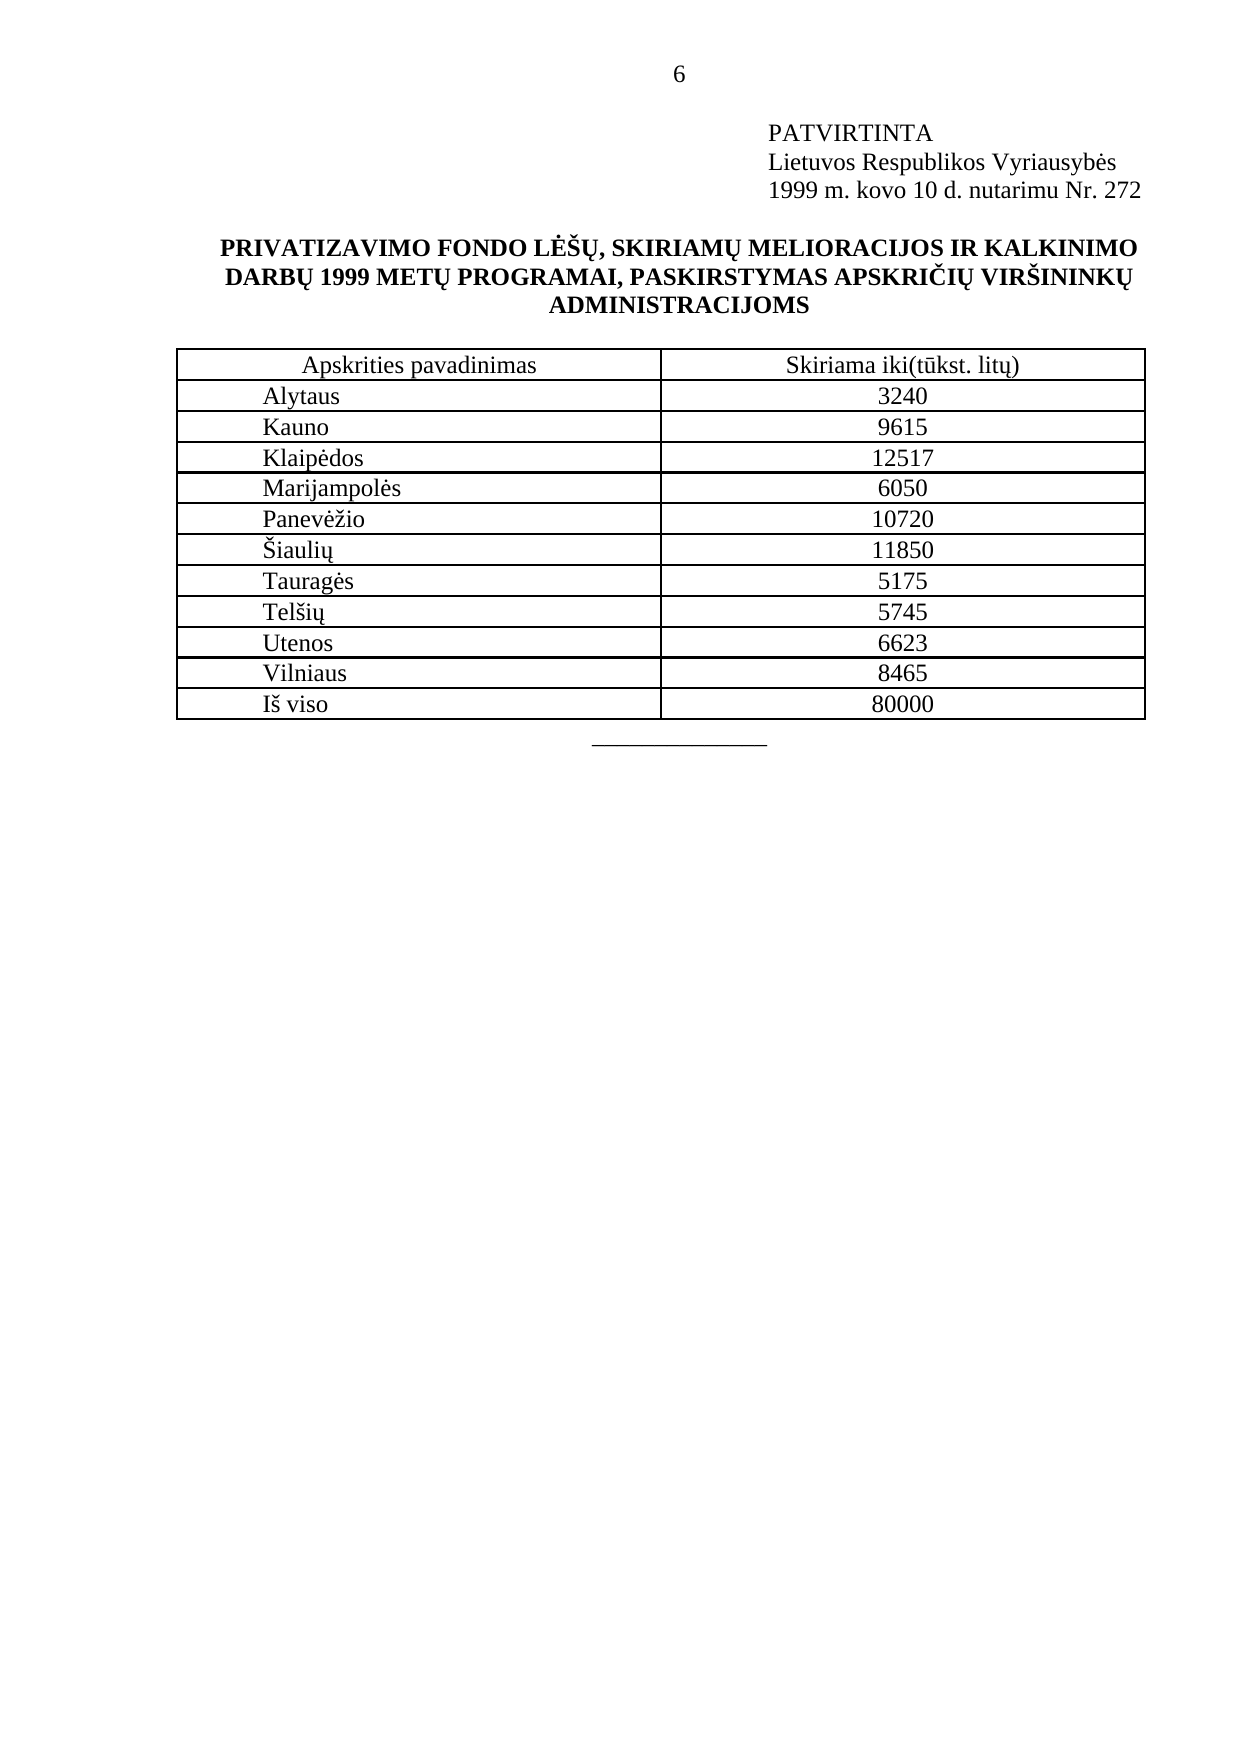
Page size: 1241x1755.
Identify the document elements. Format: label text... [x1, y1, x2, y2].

table_cell Kauno [178, 412, 660, 441]
text PRIVATIZAVIMO FONDO LĖŠŲ, SKIRIAMŲ MELIORACIJOS IR KALKINIMO DARBŲ 1999 METŲ PROGRAMAI, PASKIRSTYMAS APSKRIČIŲ VIRŠININKŲ ADMINISTRACIJOMS [177, 233, 1181, 319]
table_cell Utenos [178, 628, 660, 656]
table_cell Tauragės [178, 566, 660, 595]
table_cell Marijampolės [178, 474, 660, 502]
table_cell Panevėžio [178, 504, 660, 533]
table_cell 10720 [662, 504, 1144, 533]
table_cell 5745 [662, 597, 1144, 626]
table_cell 6623 [662, 628, 1144, 656]
text PATVIRTINTA [177, 118, 1181, 147]
table_cell 3240 [662, 381, 1144, 410]
table_header Skiriama iki(tūkst. litų) [662, 350, 1144, 379]
table_cell Klaipėdos [178, 443, 660, 471]
table_cell 80000 [662, 689, 1144, 718]
text 1999 m. kovo 10 d. nutarimu Nr. 272 [177, 176, 1181, 204]
table_cell 8465 [662, 659, 1144, 687]
table_header Apskrities pavadinimas [178, 350, 660, 379]
text ______________ [177, 720, 1181, 749]
table_cell 9615 [662, 412, 1144, 441]
text Lietuvos Respublikos Vyriausybės [177, 147, 1181, 176]
table_cell Telšių [178, 597, 660, 626]
table_cell 11850 [662, 535, 1144, 564]
table_cell 12517 [662, 443, 1144, 471]
table_cell Šiaulių [178, 535, 660, 564]
table_cell Vilniaus [178, 659, 660, 687]
table_cell 5175 [662, 566, 1144, 595]
table_cell Alytaus [178, 381, 660, 410]
table_cell Iš viso [178, 689, 660, 718]
table_cell 6050 [662, 474, 1144, 502]
